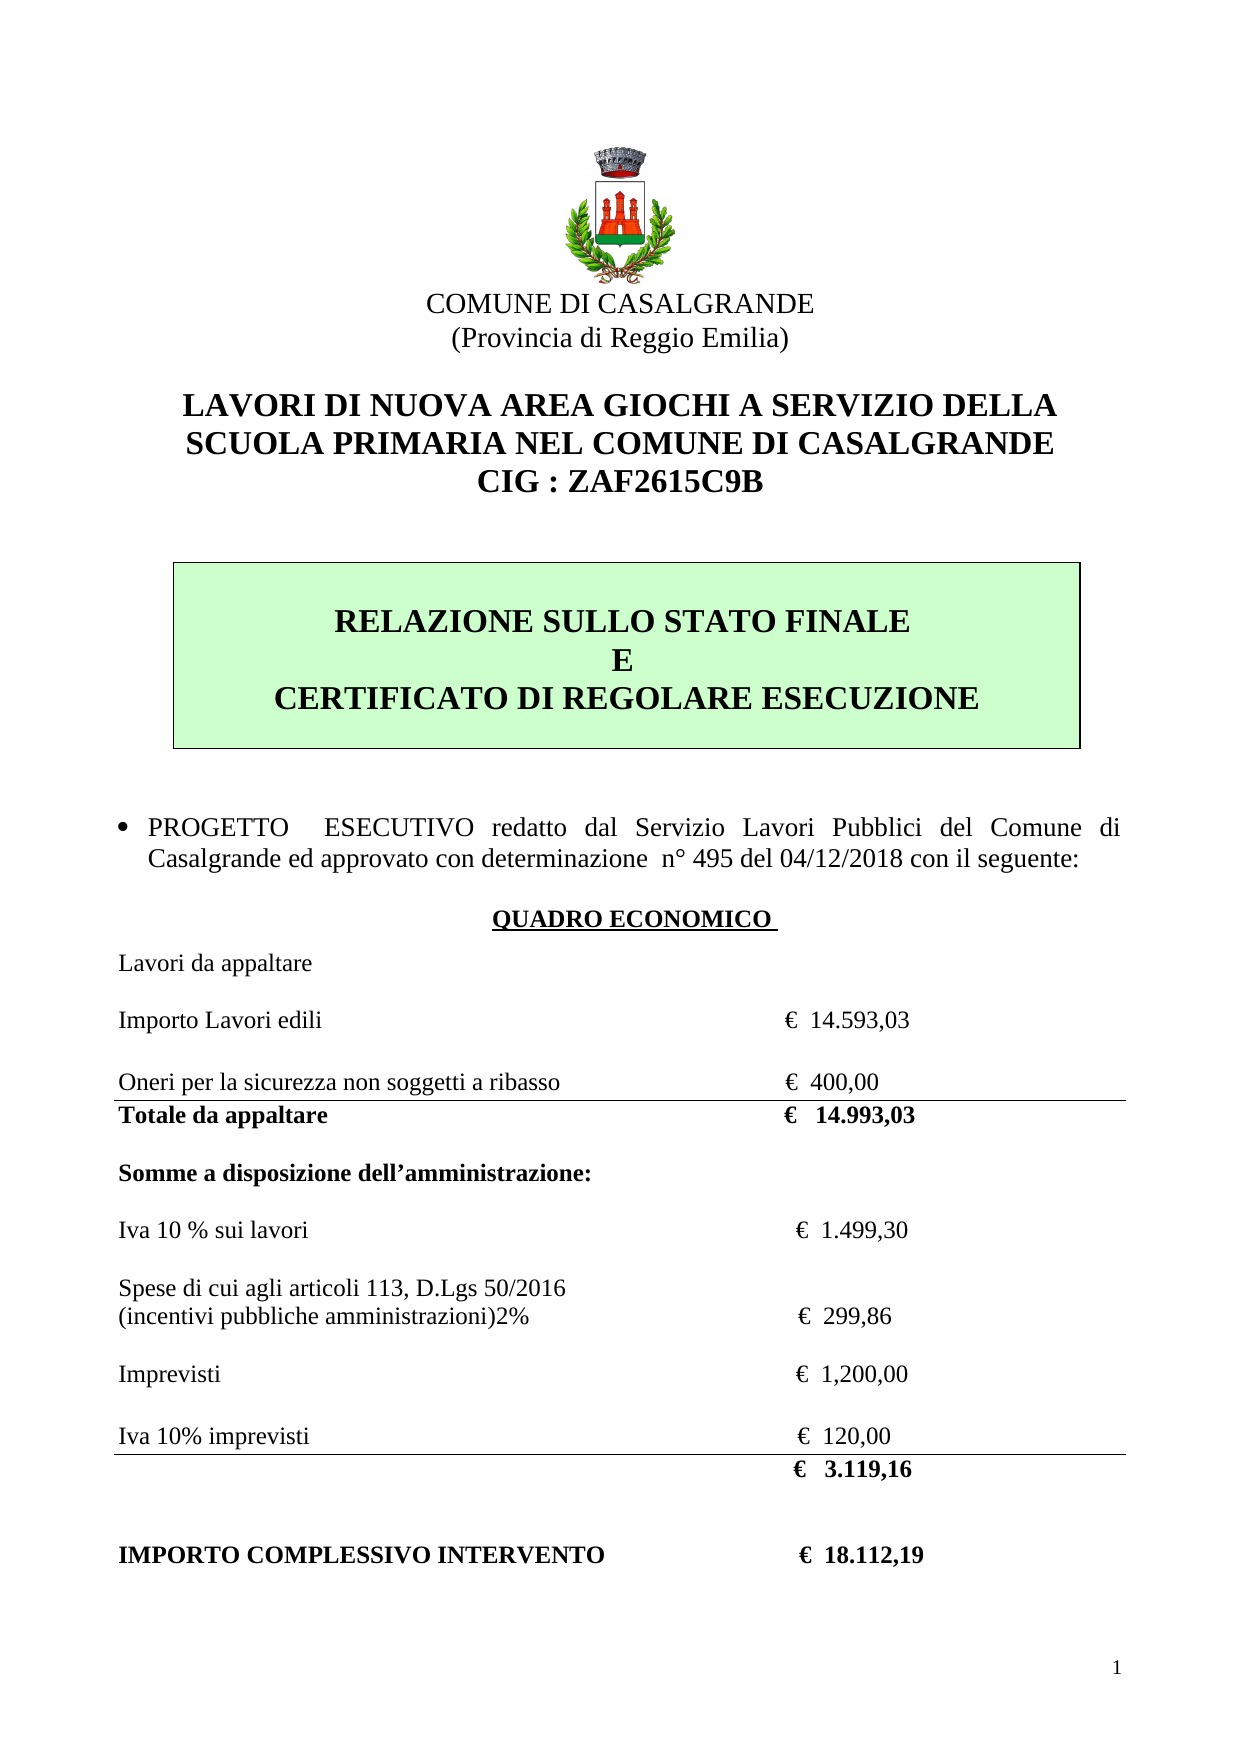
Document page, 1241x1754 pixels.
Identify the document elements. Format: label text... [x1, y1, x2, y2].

list PROGETTO ESECUTIVO redatto dal Servizio Lavori Pubblici del Comune di Casalgrande ed approvato con determinazione n° 495 del 04/12/2018 con il seguente: [118, 811, 1122, 873]
text Lavori da appaltare [118, 948, 1122, 976]
text QUADRO ECONOMICO [148, 904, 1122, 933]
text Somme a disposizione dell’amministrazione: [118, 1158, 1122, 1186]
text Iva 10 % sui lavori € 1.499,30 [118, 1215, 1122, 1244]
text Imprevisti € 1,200,00 [118, 1359, 1122, 1388]
text COMUNE DI CASALGRANDE [118, 287, 1122, 320]
text Totale da appaltare € 14.993,03 [118, 1101, 1122, 1129]
text CIG : ZAF2615C9B [118, 461, 1122, 500]
text Importo Lavori edili € 14.593,03 [118, 1005, 1122, 1034]
table_header RELAZIONE SULLO STATO FINALE E CERTIFICATO DI REGOLARE ESECUZIONE [174, 563, 1079, 748]
text Spese di cui agli articoli 113, D.Lgs 50/2016 [118, 1273, 1122, 1301]
picture [565, 147, 675, 284]
text € 3.119,16 [118, 1455, 1122, 1483]
text (Provincia di Reggio Emilia) [118, 320, 1122, 354]
text (incentivi pubbliche amministrazioni)2% € 299,86 [118, 1301, 1122, 1330]
subtitle LAVORI DI NUOVA AREA GIOCHI A SERVIZIO DELLA SCUOLA PRIMARIA NEL COMUNE DI CASALGRANDE [118, 385, 1122, 461]
text IMPORTO COMPLESSIVO INTERVENTO € 18.112,19 [118, 1540, 1122, 1569]
text Iva 10% imprevisti € 120,00 [114, 1416, 1126, 1454]
text Oneri per la sicurezza non soggetti a ribasso € 400,00 [114, 1063, 1126, 1100]
